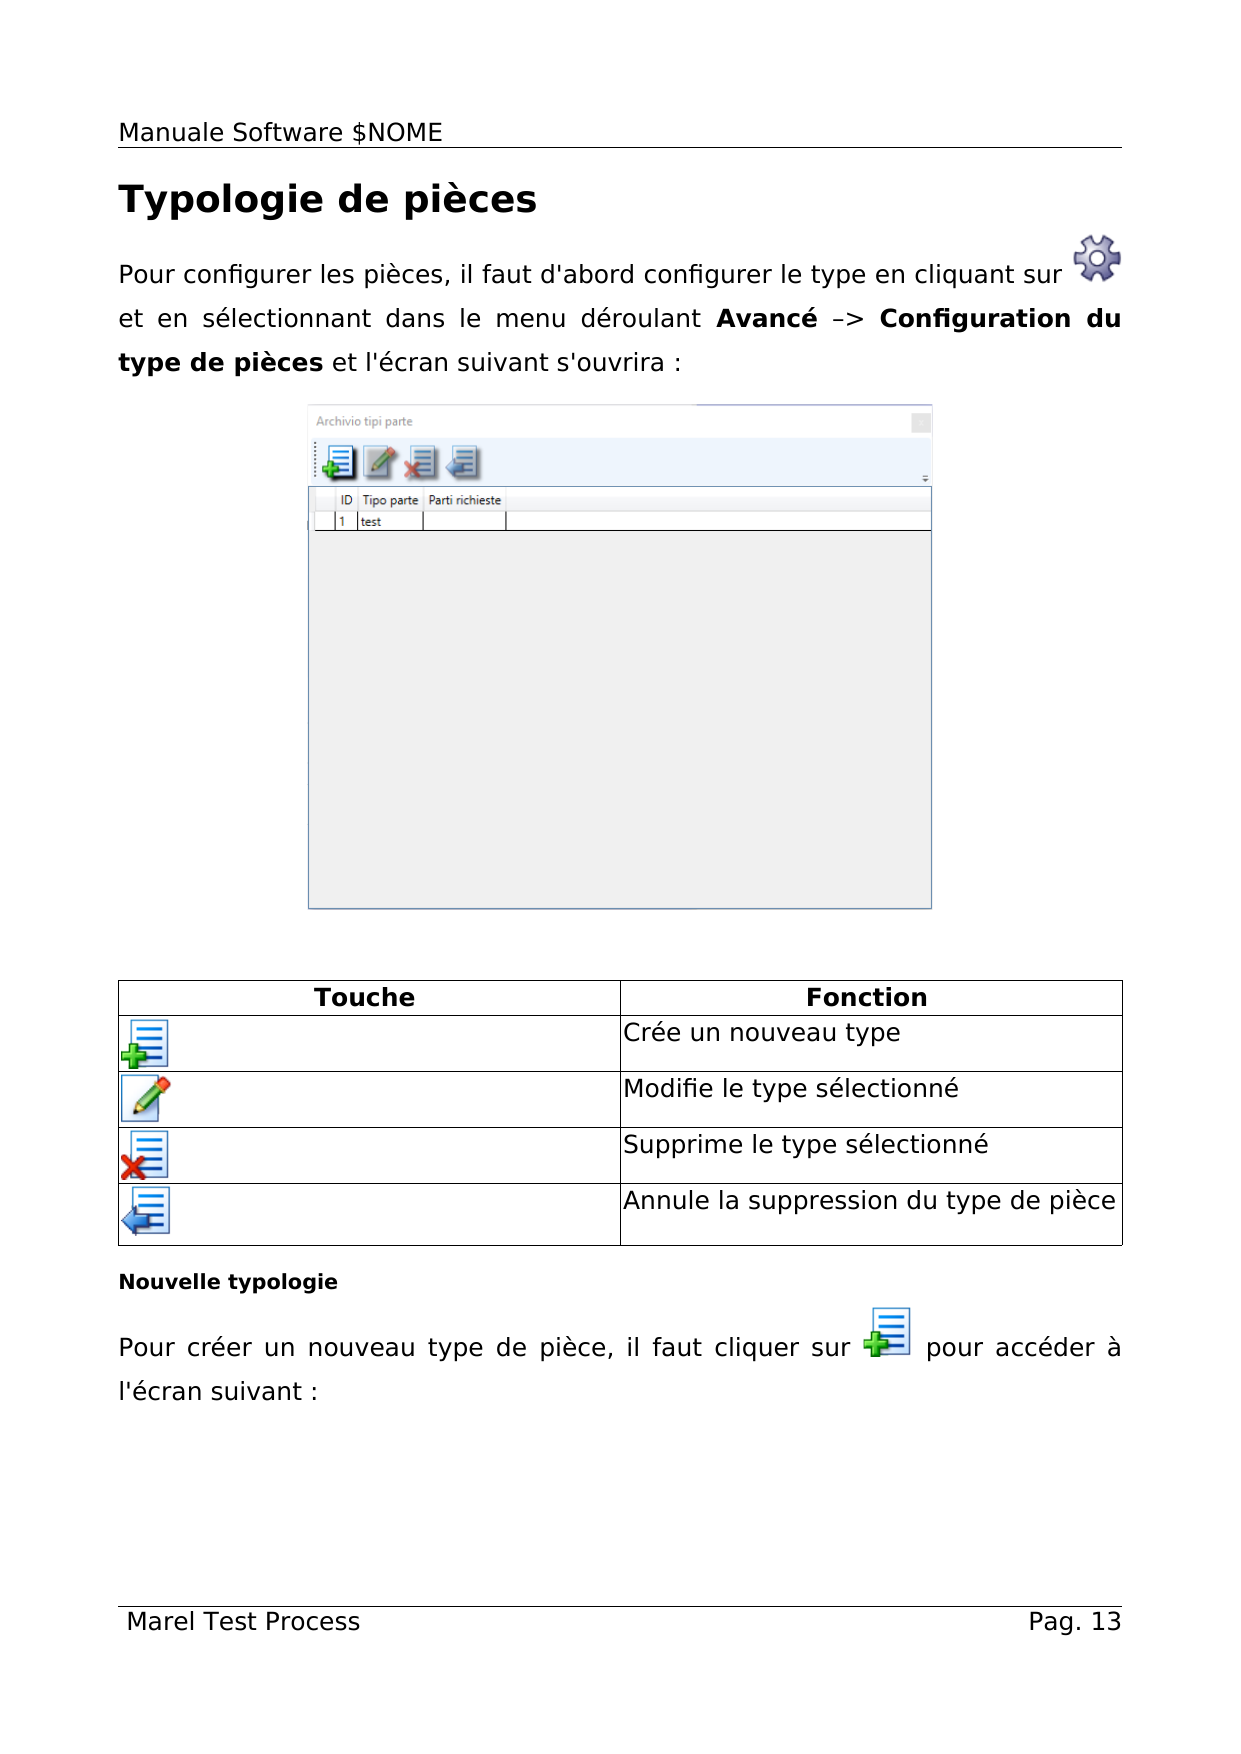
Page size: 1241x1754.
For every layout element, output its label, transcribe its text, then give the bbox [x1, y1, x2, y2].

picture [1072, 233, 1123, 284]
table_cell Annule la suppression du type de pièce [621, 1184, 1122, 1245]
table_cell [119, 1184, 620, 1245]
subtitle Typologie de pièces [118, 178, 1122, 221]
table_cell Supprime le type sélectionné [621, 1128, 1122, 1183]
text Pour configurer les pièces, il faut d'abord configurer le type en cliquant sur et en sélectionnant dans le menu déroulant Avancé –> Configuration du type de pièces et l'écran suivant s'ouvrira : [118, 234, 1122, 377]
picture [121, 1074, 172, 1124]
table_cell Modifie le type sélectionné [621, 1072, 1122, 1127]
table_cell Crée un nouveau type [621, 1016, 1122, 1071]
picture [863, 1306, 914, 1357]
picture [121, 1018, 172, 1069]
picture [307, 404, 933, 910]
picture [121, 1186, 172, 1236]
text Pour créer un nouveau type de pièce, il faut cliquer sur pour accéder à l'écran suivant : [118, 1307, 1122, 1406]
table_header Touche [119, 981, 620, 1015]
picture [121, 1130, 172, 1180]
table_cell [119, 1128, 620, 1183]
table_cell [119, 1016, 620, 1071]
table_header Fonction [621, 981, 1122, 1015]
table_cell [119, 1072, 620, 1127]
subtitle Nouvelle typologie [118, 1270, 1122, 1294]
